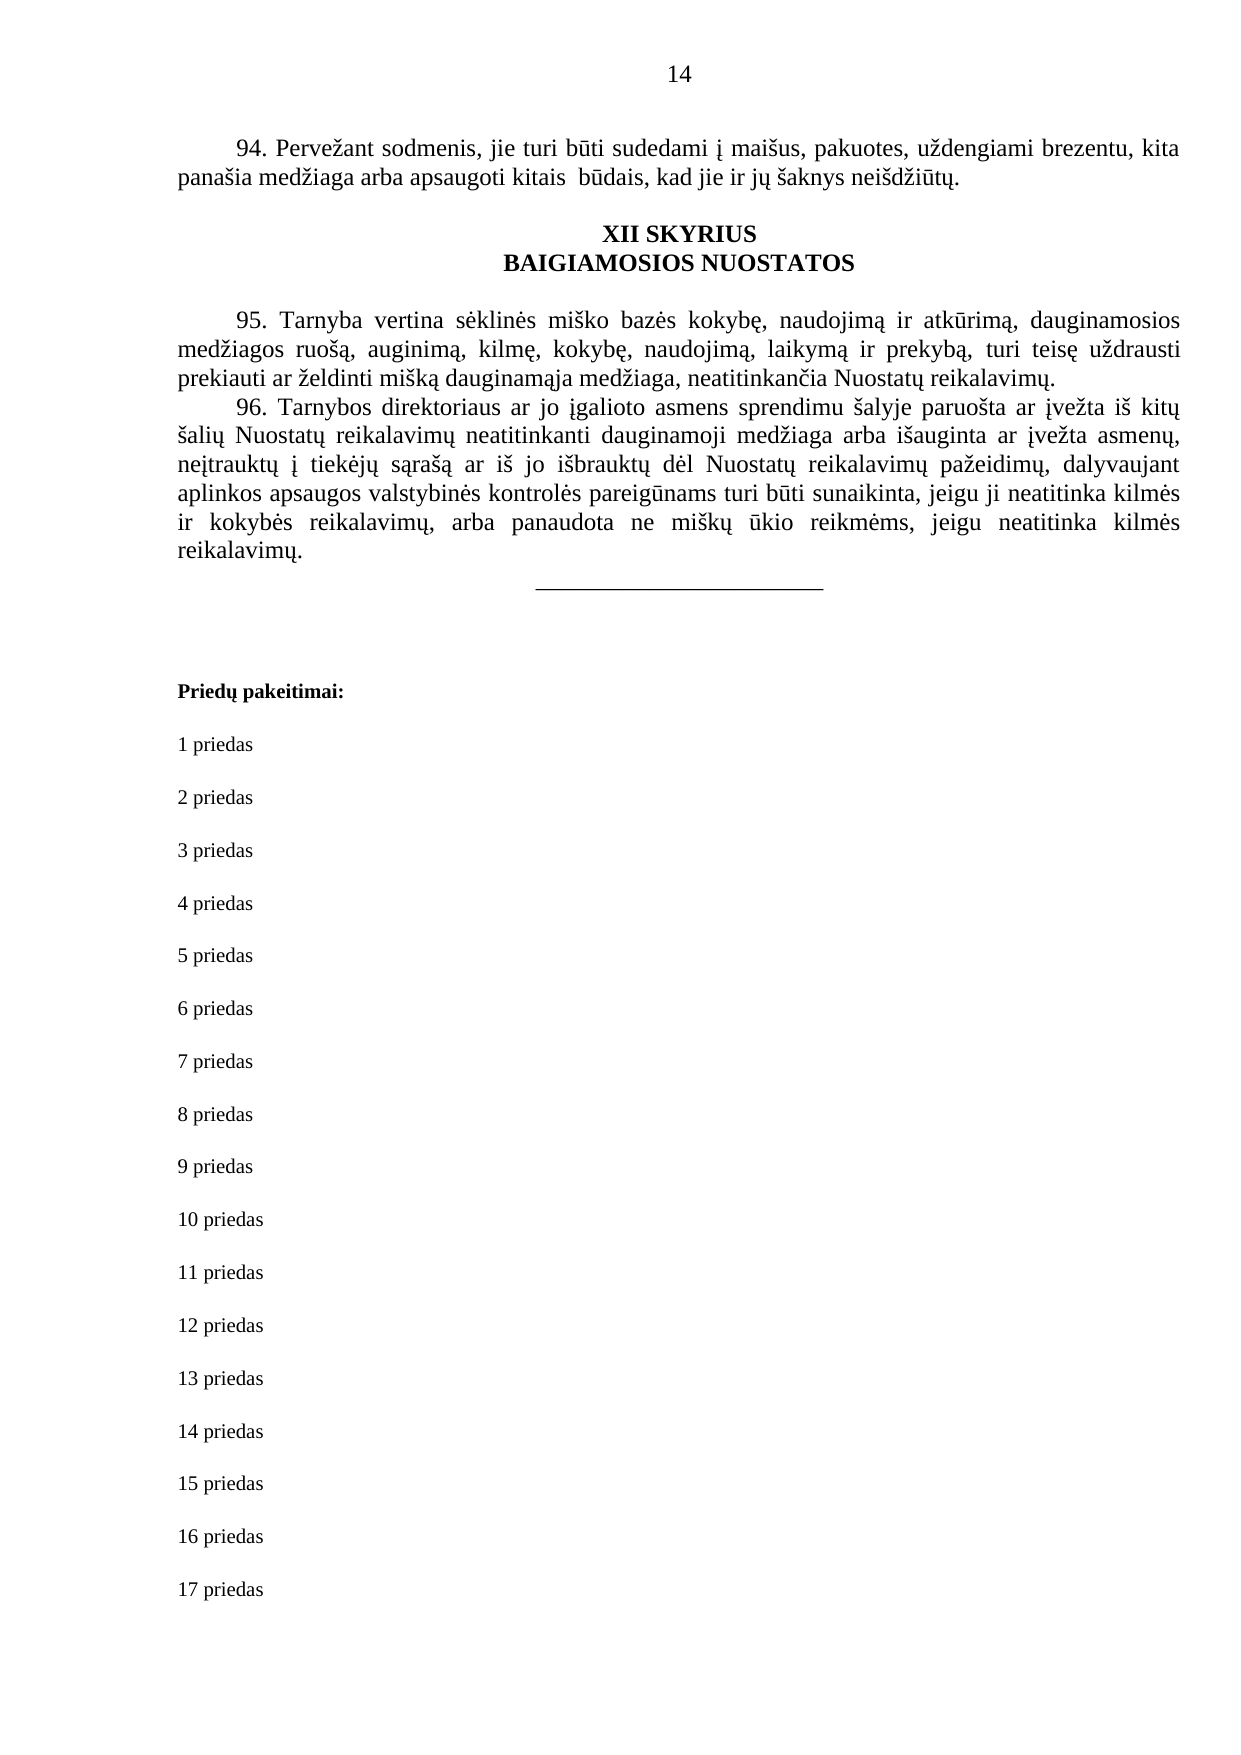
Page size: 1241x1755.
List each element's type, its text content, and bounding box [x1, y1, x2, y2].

text 2 priedas [177, 785, 1181, 809]
text XII SKYRIUS [177, 219, 1181, 248]
text 8 priedas [177, 1102, 1181, 1126]
text 96. Tarnybos direktoriaus ar jo įgalioto asmens sprendimu šalyje paruošta ar įvežta iš kitų šalių Nuostatų reikalavimų neatitinkanti dauginamoji medžiaga arba išauginta ar įvežta asmenų, neįtrauktų į tiekėjų sąrašą ar iš jo išbrauktų dėl Nuostatų reikalavimų pažeidimų, dalyvaujant aplinkos apsaugos valstybinės kontrolės pareigūnams turi būti sunaikinta, jeigu ji neatitinka kilmės ir kokybės reikalavimų, arba panaudota ne miškų ūkio reikmėms, jeigu neatitinka kilmės reikalavimų. [177, 392, 1181, 564]
text 16 priedas [177, 1524, 1181, 1548]
text BAIGIAMOSIOS NUOSTATOS [177, 248, 1181, 277]
text 4 priedas [177, 890, 1181, 914]
text 7 priedas [177, 1049, 1181, 1073]
text 5 priedas [177, 943, 1181, 967]
text 17 priedas [177, 1577, 1181, 1601]
text 1 priedas [177, 732, 1181, 756]
text 14 priedas [177, 1418, 1181, 1443]
text Priedų pakeitimai: [177, 679, 1181, 703]
text 94. Pervežant sodmenis, jie turi būti sudedami į maišus, pakuotes, uždengiami brezentu, kita panašia medžiaga arba apsaugoti kitais būdais, kad jie ir jų šaknys neišdžiūtų. [177, 133, 1181, 190]
text _______________________ [177, 564, 1181, 593]
text 10 priedas [177, 1207, 1181, 1231]
text 13 priedas [177, 1366, 1181, 1390]
text 95. Tarnyba vertina sėklinės miško bazės kokybę, naudojimą ir atkūrimą, dauginamosios medžiagos ruošą, auginimą, kilmę, kokybę, naudojimą, laikymą ir prekybą, turi teisę uždrausti prekiauti ar želdinti mišką dauginamąja medžiaga, neatitinkančia Nuostatų reikalavimų. [177, 305, 1181, 392]
text 11 priedas [177, 1260, 1181, 1284]
text 9 priedas [177, 1154, 1181, 1178]
text 12 priedas [177, 1313, 1181, 1337]
text 15 priedas [177, 1471, 1181, 1495]
text 6 priedas [177, 996, 1181, 1020]
text 3 priedas [177, 838, 1181, 862]
